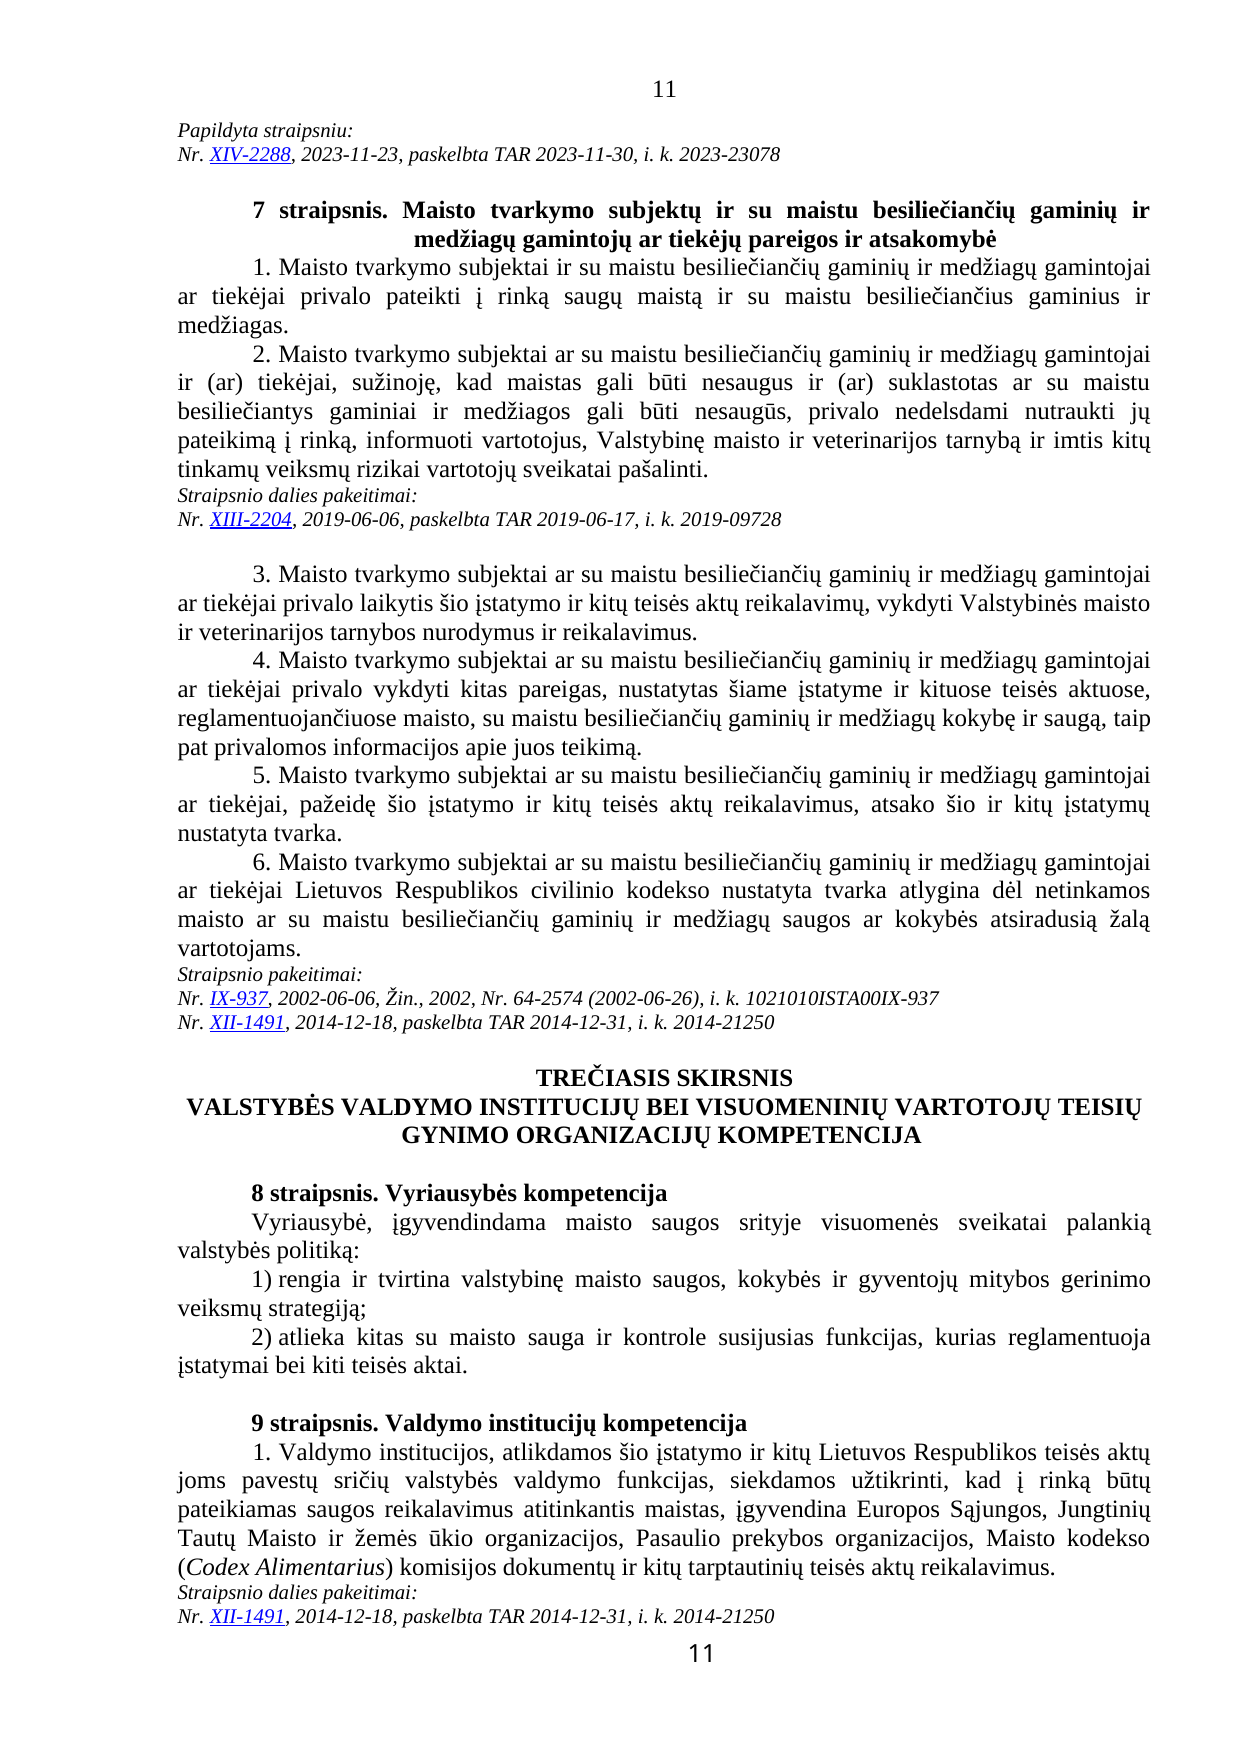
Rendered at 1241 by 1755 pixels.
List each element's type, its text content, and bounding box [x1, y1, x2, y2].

text 8 straipsnis. Vyriausybės kompetencija [177, 1178, 1152, 1207]
text 2) atlieka kitas su maisto sauga ir kontrole susijusias funkcijas, kurias reglamentuoja įstatymai bei kiti teisės aktai. [177, 1322, 1152, 1379]
text Straipsnio dalies pakeitimai: [177, 482, 1152, 507]
text Papildyta straipsniu: [177, 118, 1152, 142]
text 7 straipsnis. Maisto tvarkymo subjektų ir su maistu besiliečiančių gaminių ir medžiagų gamintojų ar tiekėjų pareigos ir atsakomybė [252, 195, 1152, 252]
text 1. Maisto tvarkymo subjektai ir su maistu besiliečiančių gaminių ir medžiagų gamintojai ar tiekėjai privalo pateikti į rinką saugų maistą ir su maistu besiliečiančius gaminius ir medžiagas. [177, 252, 1152, 339]
text Vyriausybė, įgyvendindama maisto saugos srityje visuomenės sveikatai palankią valstybės politiką: [177, 1207, 1152, 1264]
text 3. Maisto tvarkymo subjektai ar su maistu besiliečiančių gaminių ir medžiagų gamintojai ar tiekėjai privalo laikytis šio įstatymo ir kitų teisės aktų reikalavimų, vykdyti Valstybinės maisto ir veterinarijos tarnybos nurodymus ir reikalavimus. [177, 559, 1152, 646]
text Nr. XIII-2204, 2019-06-06, paskelbta TAR 2019-06-17, i. k. 2019-09728 [177, 507, 1152, 531]
text 5. Maisto tvarkymo subjektai ar su maistu besiliečiančių gaminių ir medžiagų gamintojai ar tiekėjai, pažeidę šio įstatymo ir kitų teisės aktų reikalavimus, atsako šio ir kitų įstatymų nustatyta tvarka. [177, 761, 1152, 847]
text Nr. XIV-2288, 2023-11-23, paskelbta TAR 2023-11-30, i. k. 2023-23078 [177, 142, 1152, 166]
text Nr. XII-1491, 2014-12-18, paskelbta TAR 2014-12-31, i. k. 2014-21250 [177, 1604, 1152, 1628]
text trečiasis skirsnis [177, 1063, 1152, 1092]
text 2. Maisto tvarkymo subjektai ar su maistu besiliečiančių gaminių ir medžiagų gamintojai ir (ar) tiekėjai, sužinoję, kad maistas gali būti nesaugus ir (ar) suklastotas ar su maistu besiliečiantys gaminiai ir medžiagos gali būti nesaugūs, privalo nedelsdami nutraukti jų pateikimą į rinką, informuoti vartotojus, Valstybinę maisto ir veterinarijos tarnybą ir imtis kitų tinkamų veiksmų rizikai vartotojų sveikatai pašalinti. [177, 339, 1152, 482]
text Nr. IX-937, 2002-06-06, Žin., 2002, Nr. 64-2574 (2002-06-26), i. k. 1021010ISTA00IX-937 [177, 986, 1152, 1010]
text Valstybės valdymo institucijų bei Visuomeninių vartotojų teisių gynimo organizacijų Kompetencija [177, 1092, 1152, 1149]
text Straipsnio dalies pakeitimai: [177, 1580, 1152, 1604]
text 1. Valdymo institucijos, atlikdamos šio įstatymo ir kitų Lietuvos Respublikos teisės aktų joms pavestų sričių valstybės valdymo funkcijas, siekdamos užtikrinti, kad į rinką būtų pateikiamas saugos reikalavimus atitinkantis maistas, įgyvendina Europos Sąjungos, Jungtinių Tautų Maisto ir žemės ūkio organizacijos, Pasaulio prekybos organizacijos, Maisto kodekso (Codex Alimentarius) komisijos dokumentų ir kitų tarptautinių teisės aktų reikalavimus. [177, 1437, 1152, 1580]
text 1) rengia ir tvirtina valstybinę maisto saugos, kokybės ir gyventojų mitybos gerinimo veiksmų strategiją; [177, 1264, 1152, 1322]
text 4. Maisto tvarkymo subjektai ar su maistu besiliečiančių gaminių ir medžiagų gamintojai ar tiekėjai privalo vykdyti kitas pareigas, nustatytas šiame įstatyme ir kituose teisės aktuose, reglamentuojančiuose maisto, su maistu besiliečiančių gaminių ir medžiagų kokybę ir saugą, taip pat privalomos informacijos apie juos teikimą. [177, 646, 1152, 761]
text Nr. XII-1491, 2014-12-18, paskelbta TAR 2014-12-31, i. k. 2014-21250 [177, 1010, 1152, 1034]
text Straipsnio pakeitimai: [177, 962, 1152, 986]
text 6. Maisto tvarkymo subjektai ar su maistu besiliečiančių gaminių ir medžiagų gamintojai ar tiekėjai Lietuvos Respublikos civilinio kodekso nustatyta tvarka atlygina dėl netinkamos maisto ar su maistu besiliečiančių gaminių ir medžiagų saugos ar kokybės atsiradusią žalą vartotojams. [177, 847, 1152, 962]
text 9 straipsnis. Valdymo institucijų kompetencija [177, 1408, 1152, 1437]
